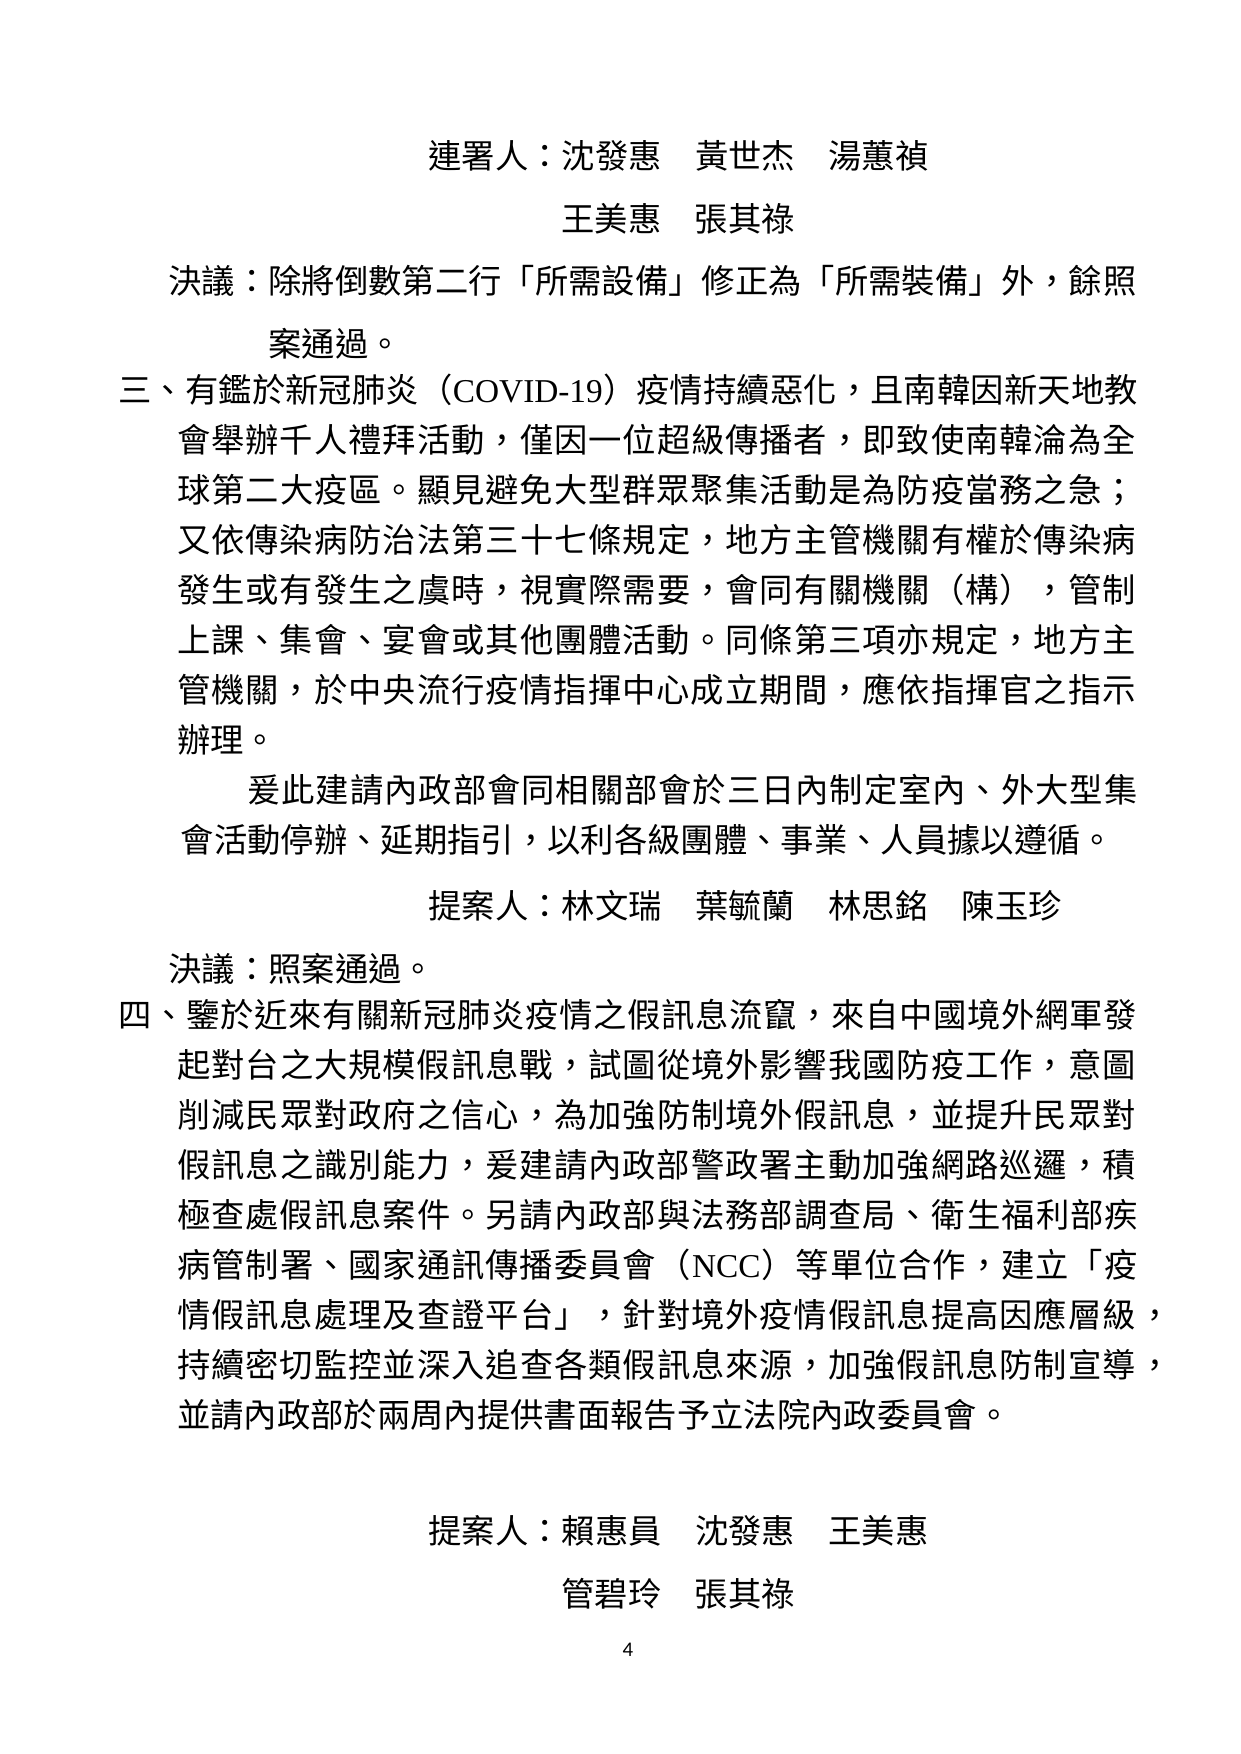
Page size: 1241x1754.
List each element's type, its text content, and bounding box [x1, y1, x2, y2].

text 提案人：賴惠員 沈發惠 王美惠 [428, 1487, 1137, 1550]
text 王美惠 張其祿 [561, 175, 1137, 237]
text 提案人：林文瑞 葉毓蘭 林思銘 陳玉珍 [428, 862, 1137, 925]
text 爰此建請內政部會同相關部會於三日內制定室內、外大型集會活動停辦、延期指引，以利各級團體、事業、人員據以遵循。 [181, 762, 1138, 862]
text 四、鑒於近來有關新冠肺炎疫情之假訊息流竄，來自中國境外網軍發起對台之大規模假訊息戰，試圖從境外影響我國防疫工作，意圖削減民眾對政府之信心，為加強防制境外假訊息，並提升民眾對假訊息之識別能力，爰建請內政部警政署主動加強網路巡邏，積極查處假訊息案件。另請內政部與法務部調查局、衛生福利部疾病管制署、國家通訊傳播委員會（NCC）等單位合作，建立「疫情假訊息處理及查證平台」，針對境外疫情假訊息提高因應層級，持續密切監控並深入追查各類假訊息來源，加強假訊息防制宣導，並請內政部於兩周內提供書面報告予立法院內政委員會。 [118, 987, 1138, 1437]
text 管碧玲 張其祿 [561, 1550, 1137, 1612]
text 三、有鑑於新冠肺炎（COVID-19）疫情持續惡化，且南韓因新天地教會舉辦千人禮拜活動，僅因一位超級傳播者，即致使南韓淪為全球第二大疫區。顯見避免大型群眾聚集活動是為防疫當務之急；又依傳染病防治法第三十七條規定，地方主管機關有權於傳染病發生或有發生之虞時，視實際需要，會同有關機關（構），管制上課、集會、宴會或其他團體活動。同條第三項亦規定，地方主管機關，於中央流行疫情指揮中心成立期間，應依指揮官之指示辦理。 [118, 362, 1138, 762]
text 決議：照案通過。 [168, 925, 1137, 987]
text 連署人：沈發惠 黃世杰 湯蕙禎 [428, 112, 1137, 175]
text 決議：除將倒數第二行「所需設備」修正為「所需裝備」外，餘照案通過。 [168, 237, 1137, 362]
